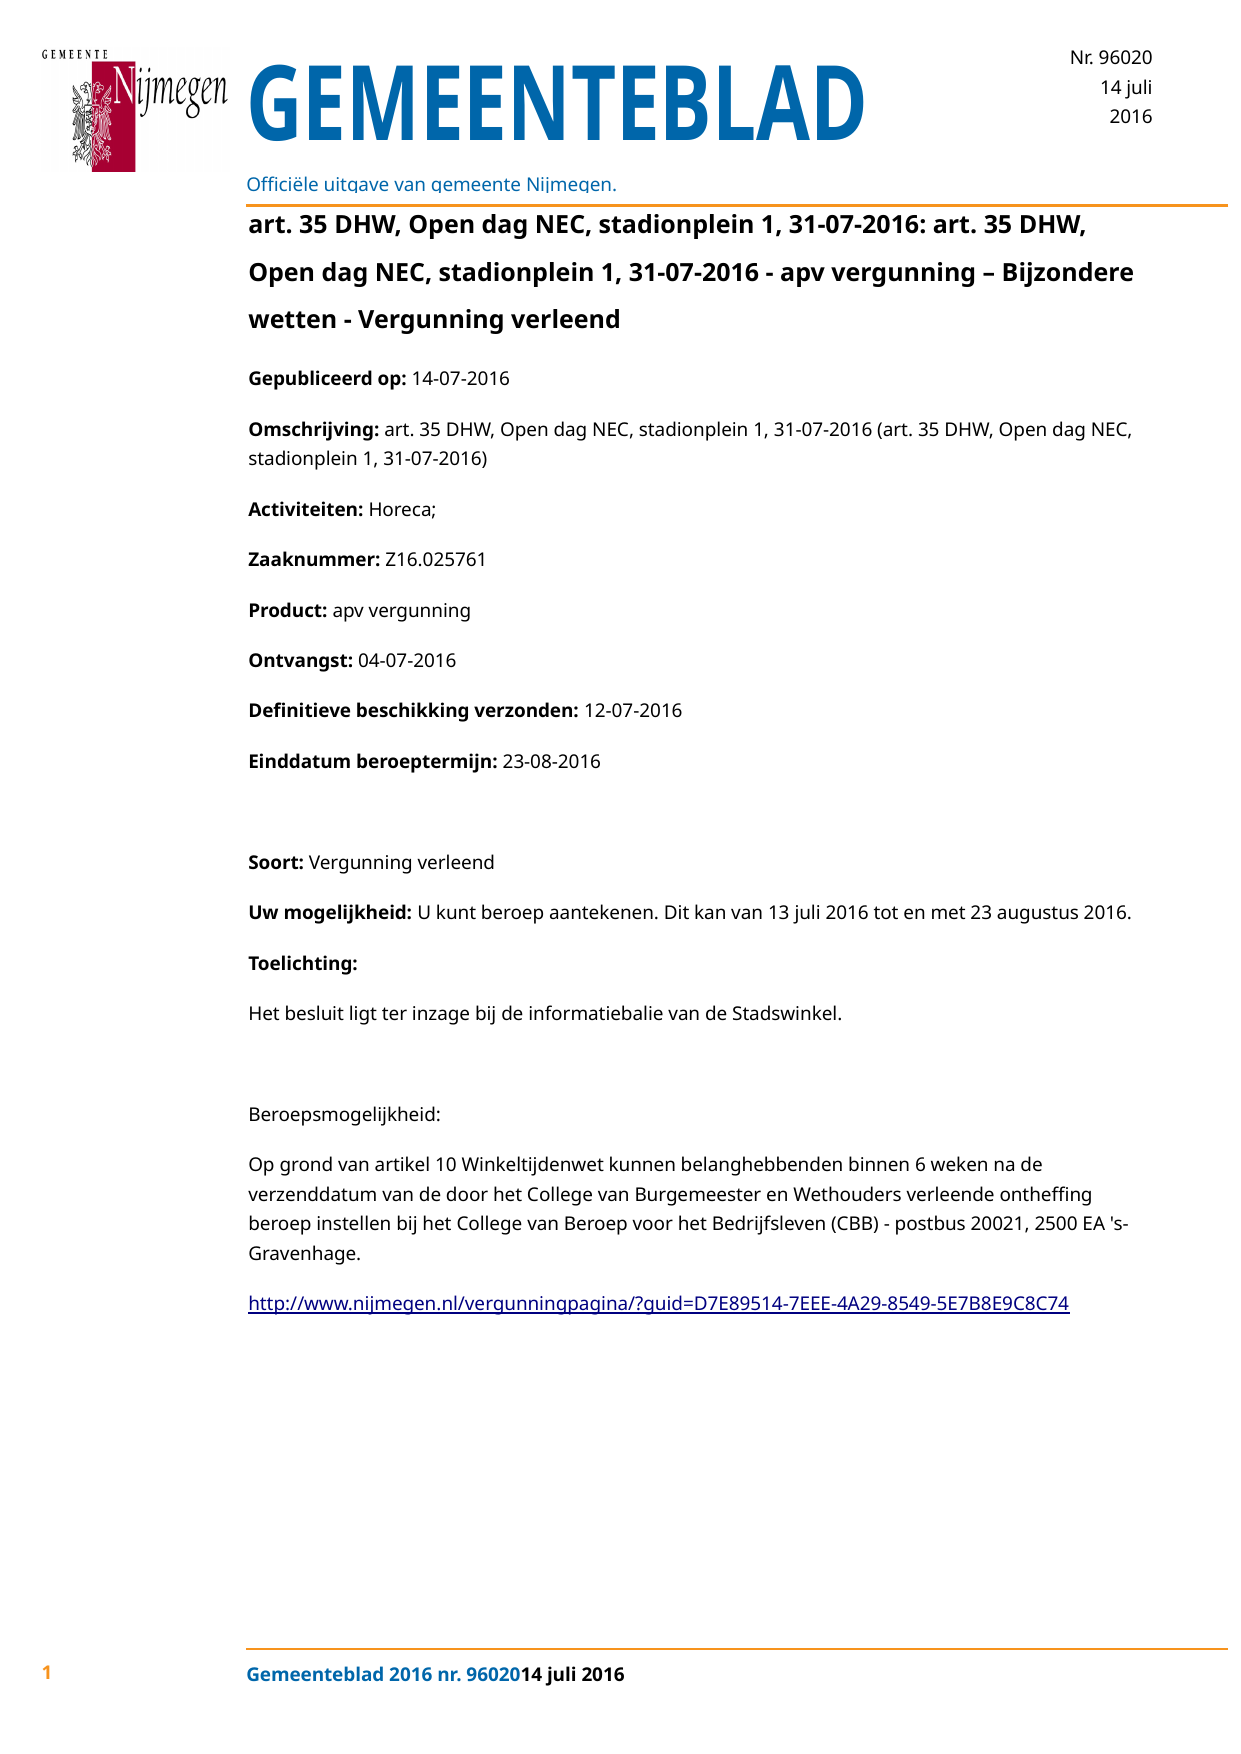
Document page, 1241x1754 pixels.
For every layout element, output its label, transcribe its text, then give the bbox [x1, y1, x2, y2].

text Zaaknummer: Z16.025761 [248, 546, 1152, 572]
text art. 35 DHW, Open dag NEC, stadionplein 1, 31-07-2016: art. 35 DHW, Open dag NEC, stadionplein 1, 31-07-2016 - apv vergunning – Bijzondere wetten - Vergunning verleend [248, 207, 1152, 336]
text Gepubliceerd op: 14-07-2016 [248, 366, 1152, 391]
text Soort: Vergunning verleend [248, 849, 1152, 874]
text Het besluit ligt ter inzage bij de informatiebalie van de Stadswinkel. [248, 1000, 1152, 1026]
text Beroepsmogelijkheid: [248, 1101, 1152, 1127]
text Toelichting: [248, 950, 1152, 975]
text http://www.nijmegen.nl/vergunningpagina/?guid=D7E89514-7EEE-4A29-8549-5E7B8E9C8C74 [248, 1291, 1152, 1316]
text Omschrijving: art. 35 DHW, Open dag NEC, stadionplein 1, 31-07-2016 (art. 35 DHW, Open dag NEC, stadionplein 1, 31-07-2016) [248, 416, 1152, 471]
text Product: apv vergunning [248, 597, 1152, 622]
text Ontvangst: 04-07-2016 [248, 647, 1152, 673]
text Definitieve beschikking verzonden: 12-07-2016 [248, 698, 1152, 723]
text Einddatum beroeptermijn: 23-08-2016 [248, 748, 1152, 774]
text Uw mogelijkheid: U kunt beroep aantekenen. Dit kan van 13 juli 2016 tot en met 23 augustus 2016. [248, 899, 1152, 925]
text Op grond van artikel 10 Winkeltijdenwet kunnen belanghebbenden binnen 6 weken na de verzenddatum van de door het College van Burgemeester en Wethouders verleende ontheffing beroep instellen bij het College van Beroep voor het Bedrijfsleven (CBB) - postbus 20021, 2500 EA 's-Gravenhage. [248, 1151, 1152, 1266]
text Activiteiten: Horeca; [248, 496, 1152, 522]
picture [41, 47, 231, 172]
